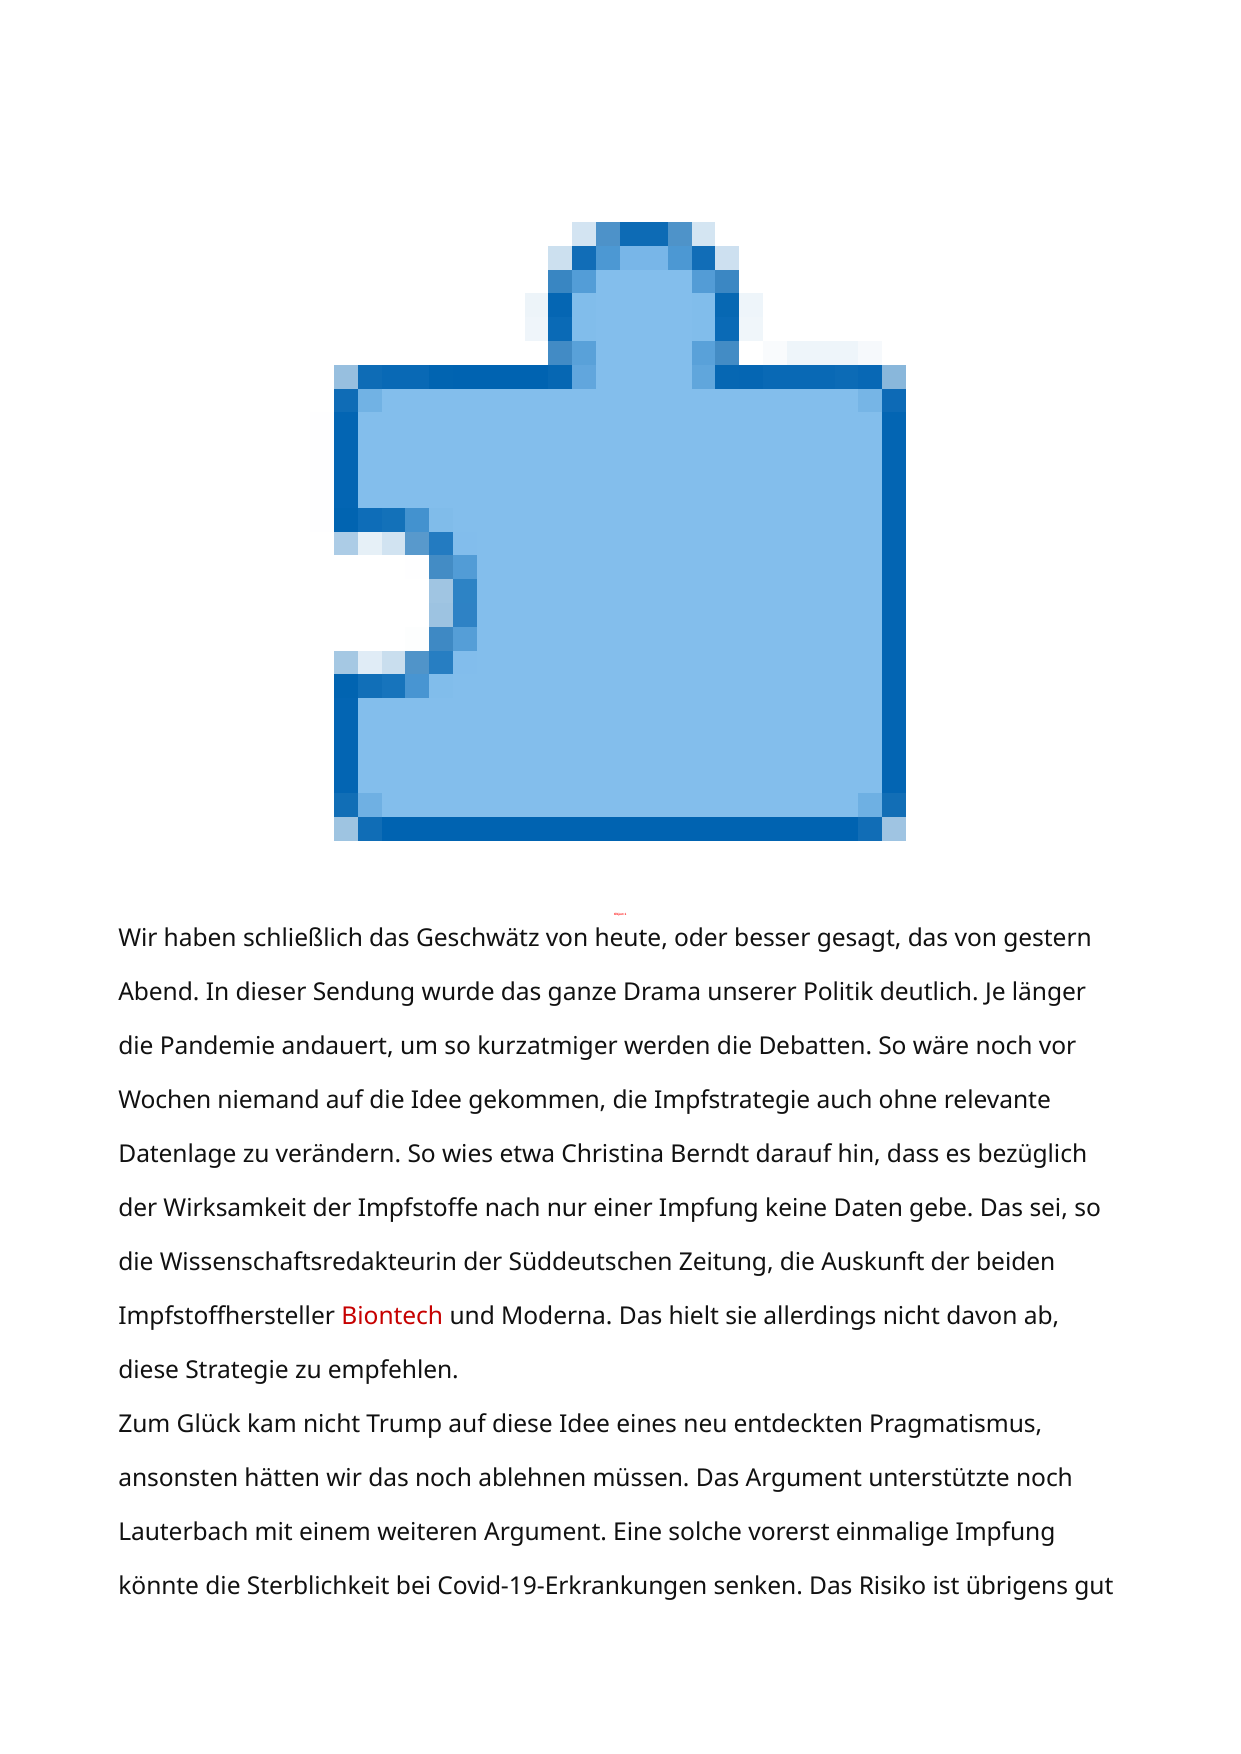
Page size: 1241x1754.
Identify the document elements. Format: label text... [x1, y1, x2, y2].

text Zum Glück kam nicht Trump auf diese Idee eines neu entdeckten Pragmatismus, ansonsten hätten wir das noch ablehnen müssen. Das Argument unterstützte noch Lauterbach mit einem weiteren Argument. Eine solche vorerst einmalige Impfung könnte die Sterblichkeit bei Covid-19-Erkrankungen senken. Das Risiko ist übrigens gut [118, 1406, 1122, 1602]
text Wir haben schließlich das Geschwätz von heute, oder besser gesagt, das von gestern Abend. In dieser Sendung wurde das ganze Drama unserer Politik deutlich. Je länger die Pandemie andauert, um so kurzatmiger werden die Debatten. So wäre noch vor Wochen niemand auf die Idee gekommen, die Impfstrategie auch ohne relevante Datenlage zu verändern. So wies etwa Christina Berndt darauf hin, dass es bezüglich der Wirksamkeit der Impfstoffe nach nur einer Impfung keine Daten gebe. Das sei, so die Wissenschaftsredakteurin der Süddeutschen Zeitung, die Auskunft der beiden Impfstoffhersteller Biontech und Moderna. Das hielt sie allerdings nicht davon ab, diese Strategie zu empfehlen. [118, 921, 1122, 1386]
